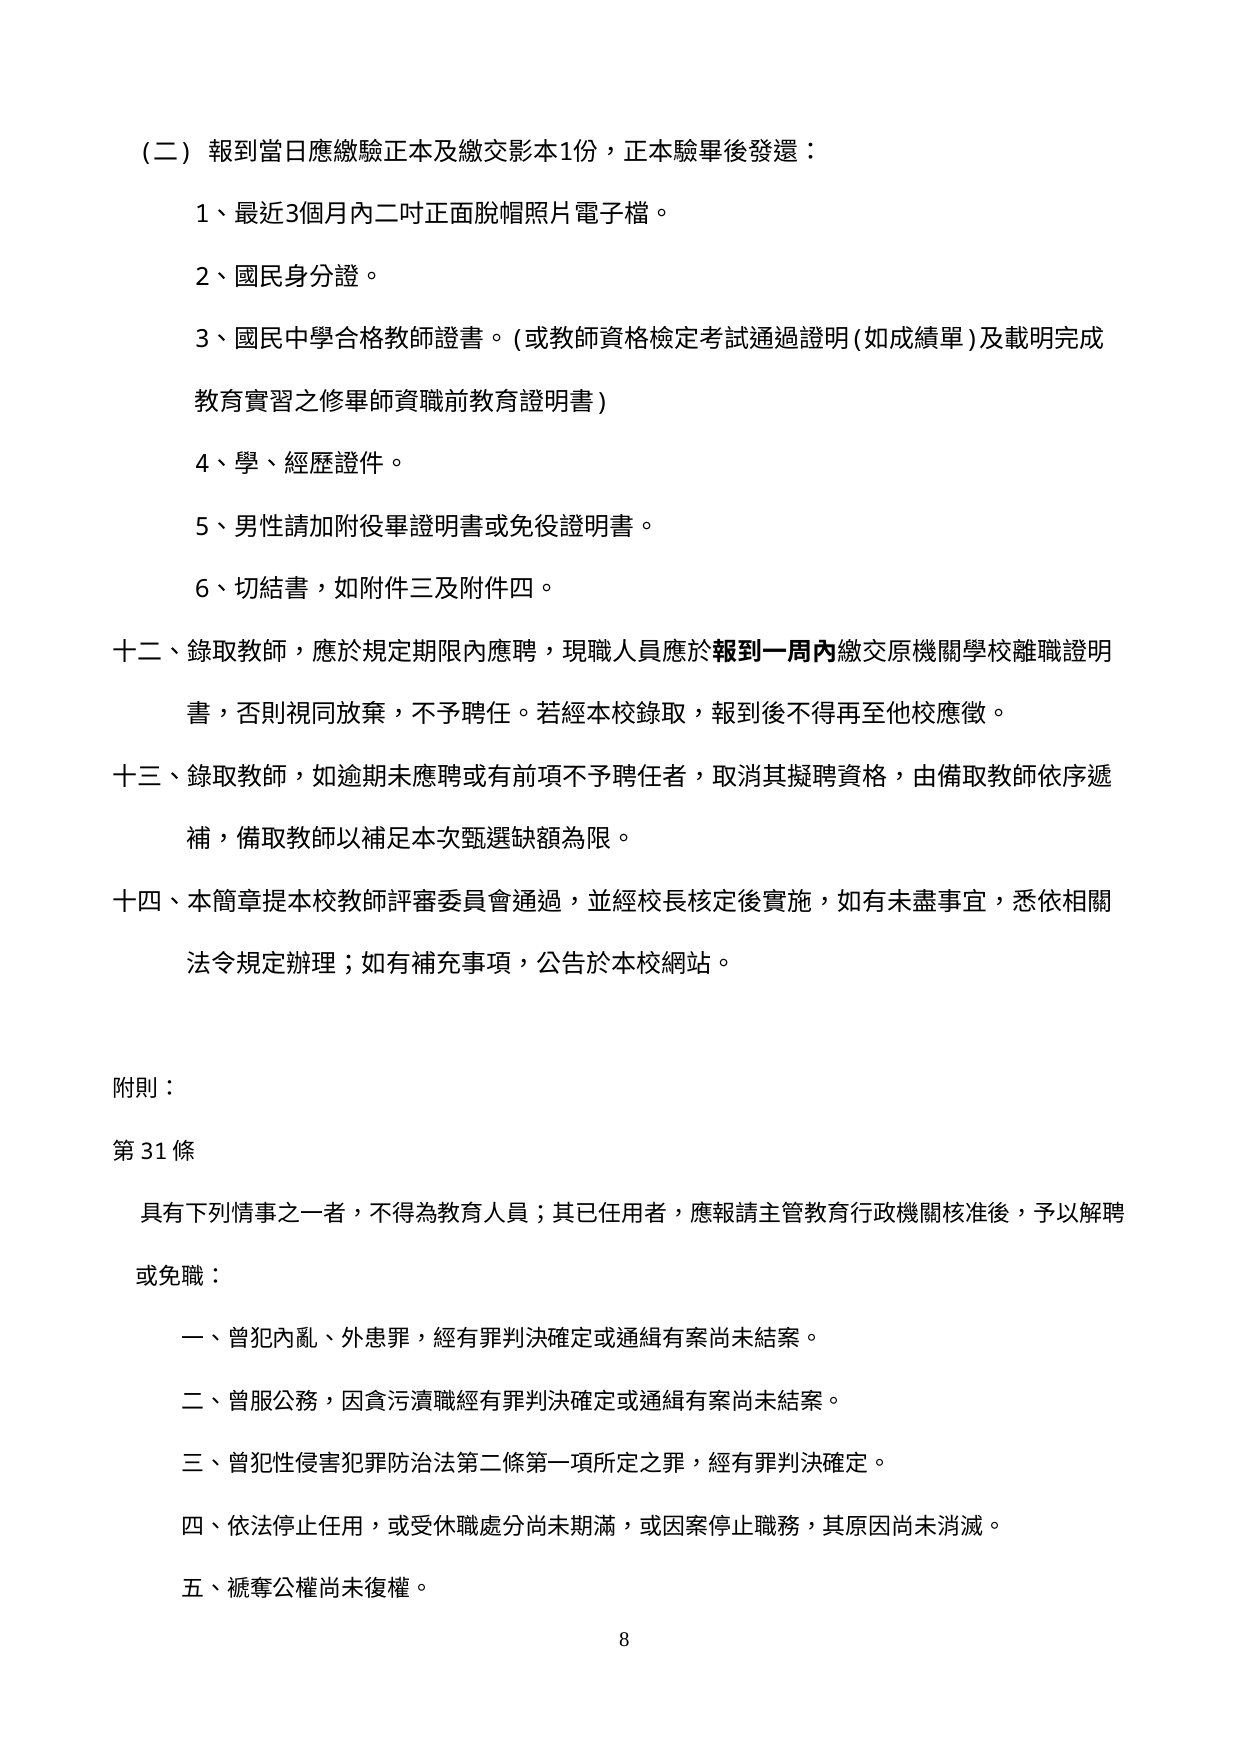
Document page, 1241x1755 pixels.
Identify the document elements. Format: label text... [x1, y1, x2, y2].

text 或免職： [112, 1233, 1128, 1295]
text 3、國民中學合格教師證書。(或教師資格檢定考試通過證明(如成績單)及載明完成教育實習之修畢師資職前教育證明書) [194, 295, 1128, 420]
text 1、最近3個月內二吋正面脫帽照片電子檔。 [194, 170, 1128, 233]
text 4、學、經歷證件。 [194, 420, 1128, 483]
text (二) 報到當日應繳驗正本及繳交影本1份，正本驗畢後發還： [138, 108, 1128, 170]
text 十四、本簡章提本校教師評審委員會通過，並經校長核定後實施，如有未盡事宜，悉依相關法令規定辦理；如有補充事項，公告於本校網站。 [112, 858, 1128, 983]
text 2、國民身分證。 [194, 233, 1128, 295]
text 一、曾犯內亂、外患罪，經有罪判決確定或通緝有案尚未結案。 二、曾服公務，因貪污瀆職經有罪判決確定或通緝有案尚未結案。 三、曾犯性侵害犯罪防治法第二條第一項所定之罪，經有罪判決確定。 四、依法停止任用，或受休職處分尚未期滿，或因案停止職務，其原因尚未消滅。 五、褫奪公權尚未復權。 [181, 1295, 1128, 1608]
text 5、男性請加附役畢證明書或免役證明書。 [194, 483, 1128, 545]
text 具有下列情事之一者，不得為教育人員；其已任用者，應報請主管教育行政機關核准後，予以解聘 [112, 1170, 1128, 1233]
text 附則： [112, 1045, 1128, 1108]
text 第31條 [112, 1108, 1128, 1170]
text 十三、錄取教師，如逾期未應聘或有前項不予聘任者，取消其擬聘資格，由備取教師依序遞補，備取教師以補足本次甄選缺額為限。 [112, 733, 1128, 858]
text 十二、錄取教師，應於規定期限內應聘，現職人員應於報到一周內繳交原機關學校離職證明書，否則視同放棄，不予聘任。若經本校錄取，報到後不得再至他校應徵。 [112, 608, 1128, 733]
text 6、切結書，如附件三及附件四。 [194, 545, 1128, 608]
